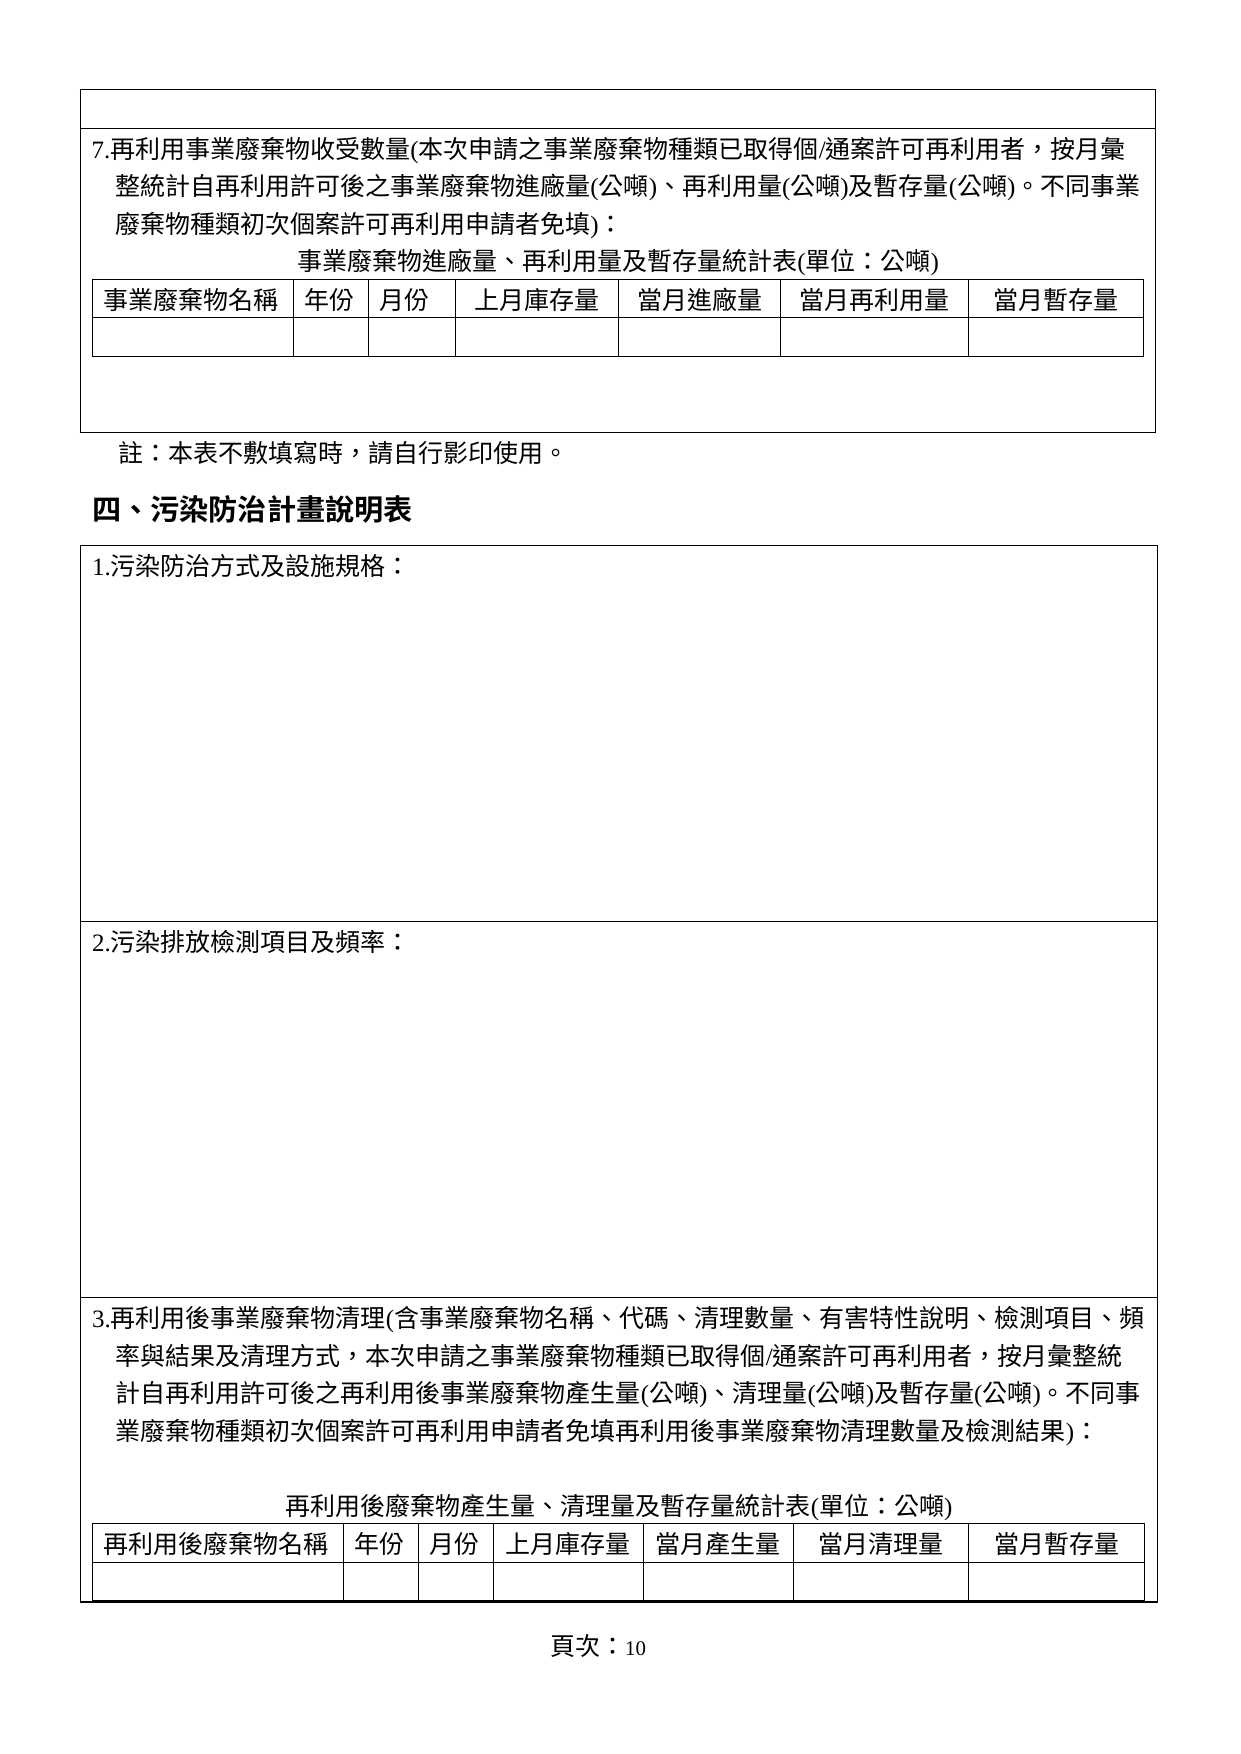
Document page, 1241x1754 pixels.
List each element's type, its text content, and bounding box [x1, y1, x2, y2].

table_header 年份 [294, 280, 368, 317]
table_cell [781, 318, 968, 356]
table_header 當月進廠量 [619, 280, 780, 317]
table_cell [969, 318, 1143, 356]
table_cell [93, 1563, 343, 1600]
table_header 當月清理量 [794, 1524, 968, 1562]
table_cell 7.再利用事業廢棄物收受數量(本次申請之事業廢棄物種類已取得個/通案許可再利用者，按月彙整統計自再利用許可後之事業廢棄物進廠量(公噸)、再利用量(公噸)及暫存量(公噸)。不同事業廢棄物種類初次個案許可再利用申請者免填)： 事業廢棄物進廠量、再利用量及暫存量統計表(單位：公噸) [81, 129, 1155, 432]
table_header 當月再利用量 [781, 280, 968, 317]
table_cell 2.污染排放檢測項目及頻率： [81, 922, 1157, 1297]
table_cell [419, 1563, 493, 1600]
table_header 月份 [369, 280, 455, 317]
table_cell [344, 1563, 418, 1600]
table_cell [969, 1563, 1144, 1600]
table_cell [644, 1563, 793, 1600]
table_header 上月庫存量 [494, 1524, 643, 1562]
table_cell 3.再利用後事業廢棄物清理(含事業廢棄物名稱、代碼、清理數量、有害特性說明、檢測項目、頻率與結果及清理方式，本次申請之事業廢棄物種類已取得個/通案許可再利用者，按月彙整統計自再利用許可後之再利用後事業廢棄物產生量(公噸)、清理量(公噸)及暫存量(公噸)。不同事業廢棄物種類初次個案許可再利用申請者免填再利用後事業廢棄物清理數量及檢測結果)： 再利用後廢棄物產生量、清理量及暫存量統計表(單位：公噸) [81, 1298, 1157, 1601]
table_cell [794, 1563, 968, 1600]
table_header 四、污染防治計畫說明表 [81, 470, 1157, 545]
table_cell [369, 318, 455, 356]
text 註：本表不敷填寫時，請自行影印使用。 [118, 433, 1122, 470]
table_cell 1.污染防治方式及設施規格： [81, 546, 1157, 921]
table_cell [294, 318, 368, 356]
table_header 月份 [419, 1524, 493, 1562]
table_header 當月暫存量 [969, 280, 1143, 317]
table_cell [81, 90, 1155, 127]
table_cell [619, 318, 780, 356]
table_header 事業廢棄物名稱 [93, 280, 293, 317]
table_header 上月庫存量 [456, 280, 618, 317]
table_cell [494, 1563, 643, 1600]
table_header 再利用後廢棄物名稱 [93, 1524, 343, 1562]
table_header 當月暫存量 [969, 1524, 1144, 1562]
table_header 當月產生量 [644, 1524, 793, 1562]
table_cell [456, 318, 618, 356]
table_cell [93, 318, 293, 356]
table_header 年份 [344, 1524, 418, 1562]
